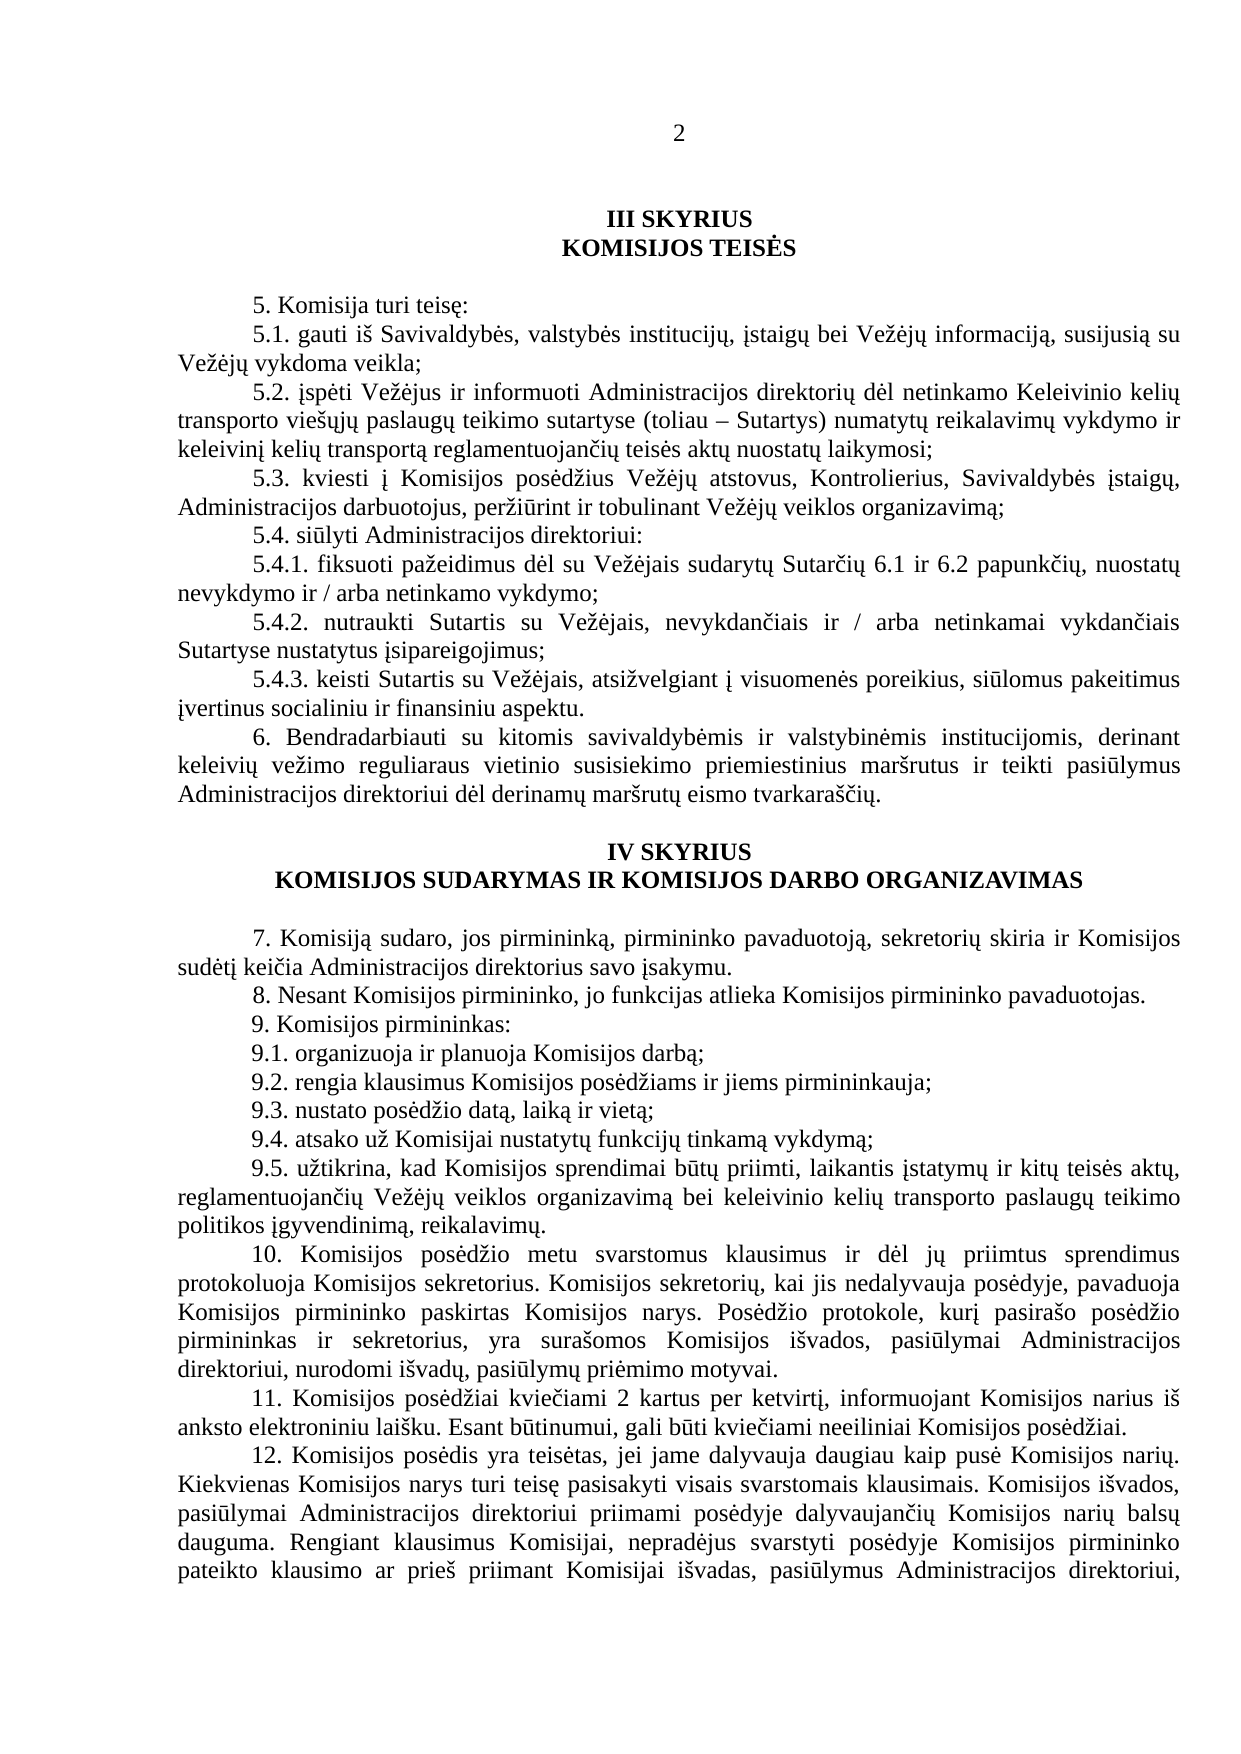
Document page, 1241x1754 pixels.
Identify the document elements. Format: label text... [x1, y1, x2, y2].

text 5.3. kviesti į Komisijos posėdžius Vežėjų atstovus, Kontrolierius, Savivaldybės įstaigų, Administracijos darbuotojus, peržiūrint ir tobulinant Vežėjų veiklos organizavimą; [177, 463, 1181, 521]
text 12. Komisijos posėdis yra teisėtas, jei jame dalyvauja daugiau kaip pusė Komisijos narių. Kiekvienas Komisijos narys turi teisę pasisakyti visais svarstomais klausimais. Komisijos išvados, pasiūlymai Administracijos direktoriui priimami posėdyje dalyvaujančių Komisijos narių balsų dauguma. Rengiant klausimus Komisijai, nepradėjus svarstyti posėdyje Komisijos pirmininko pateikto klausimo ar prieš priimant Komisijai išvadas, pasiūlymus Administracijos direktoriui, [177, 1441, 1181, 1584]
text 5. Komisija turi teisę: [177, 291, 1181, 319]
text 9.2. rengia klausimus Komisijos posėdžiams ir jiems pirmininkauja; [177, 1067, 1181, 1096]
text 5.4. siūlyti Administracijos direktoriui: [177, 521, 1181, 549]
text III SKYRIUS [177, 204, 1181, 233]
text 9.4. atsako už Komisijai nustatytų funkcijų tinkamą vykdymą; [177, 1124, 1181, 1153]
text 7. Komisiją sudaro, jos pirmininką, pirmininko pavaduotoją, sekretorių skiria ir Komisijos sudėtį keičia Administracijos direktorius savo įsakymu. [177, 923, 1181, 981]
text 5.4.2. nutraukti Sutartis su Vežėjais, nevykdančiais ir / arba netinkamai vykdančiais Sutartyse nustatytus įsipareigojimus; [177, 607, 1181, 664]
text 5.1. gauti iš Savivaldybės, valstybės institucijų, įstaigų bei Vežėjų informaciją, susijusią su Vežėjų vykdoma veikla; [177, 319, 1181, 377]
text KOMISIJOS TEISĖS [177, 233, 1181, 262]
text 9.1. organizuoja ir planuoja Komisijos darbą; [177, 1038, 1181, 1067]
text IV SKYRIUS [177, 837, 1181, 866]
text 5.2. įspėti Vežėjus ir informuoti Administracijos direktorių dėl netinkamo Keleivinio kelių transporto viešųjų paslaugų teikimo sutartyse (toliau – Sutartys) numatytų reikalavimų vykdymo ir keleivinį kelių transportą reglamentuojančių teisės aktų nuostatų laikymosi; [177, 377, 1181, 463]
text 9. Komisijos pirmininkas: [177, 1009, 1181, 1038]
text 6. Bendradarbiauti su kitomis savivaldybėmis ir valstybinėmis institucijomis, derinant keleivių vežimo reguliaraus vietinio susisiekimo priemiestinius maršrutus ir teikti pasiūlymus Administracijos direktoriui dėl derinamų maršrutų eismo tvarkaraščių. [177, 722, 1181, 808]
text 5.4.3. keisti Sutartis su Vežėjais, atsižvelgiant į visuomenės poreikius, siūlomus pakeitimus įvertinus socialiniu ir finansiniu aspektu. [177, 664, 1181, 722]
text 9.3. nustato posėdžio datą, laiką ir vietą; [177, 1096, 1181, 1124]
text 10. Komisijos posėdžio metu svarstomus klausimus ir dėl jų priimtus sprendimus protokoluoja Komisijos sekretorius. Komisijos sekretorių, kai jis nedalyvauja posėdyje, pavaduoja Komisijos pirmininko paskirtas Komisijos narys. Posėdžio protokole, kurį pasirašo posėdžio pirmininkas ir sekretorius, yra surašomos Komisijos išvados, pasiūlymai Administracijos direktoriui, nurodomi išvadų, pasiūlymų priėmimo motyvai. [177, 1239, 1181, 1383]
text 9.5. užtikrina, kad Komisijos sprendimai būtų priimti, laikantis įstatymų ir kitų teisės aktų, reglamentuojančių Vežėjų veiklos organizavimą bei keleivinio kelių transporto paslaugų teikimo politikos įgyvendinimą, reikalavimų. [177, 1153, 1181, 1239]
text 8. Nesant Komisijos pirmininko, jo funkcijas atlieka Komisijos pirmininko pavaduotojas. [177, 981, 1181, 1009]
text 5.4.1. fiksuoti pažeidimus dėl su Vežėjais sudarytų Sutarčių 6.1 ir 6.2 papunkčių, nuostatų nevykdymo ir / arba netinkamo vykdymo; [177, 549, 1181, 607]
text 11. Komisijos posėdžiai kviečiami 2 kartus per ketvirtį, informuojant Komisijos narius iš anksto elektroniniu laišku. Esant būtinumui, gali būti kviečiami neeiliniai Komisijos posėdžiai. [177, 1383, 1181, 1441]
text KOMISIJOS SUDARYMAS IR KOMISIJOS DARBO ORGANIZAVIMAS [177, 866, 1181, 894]
